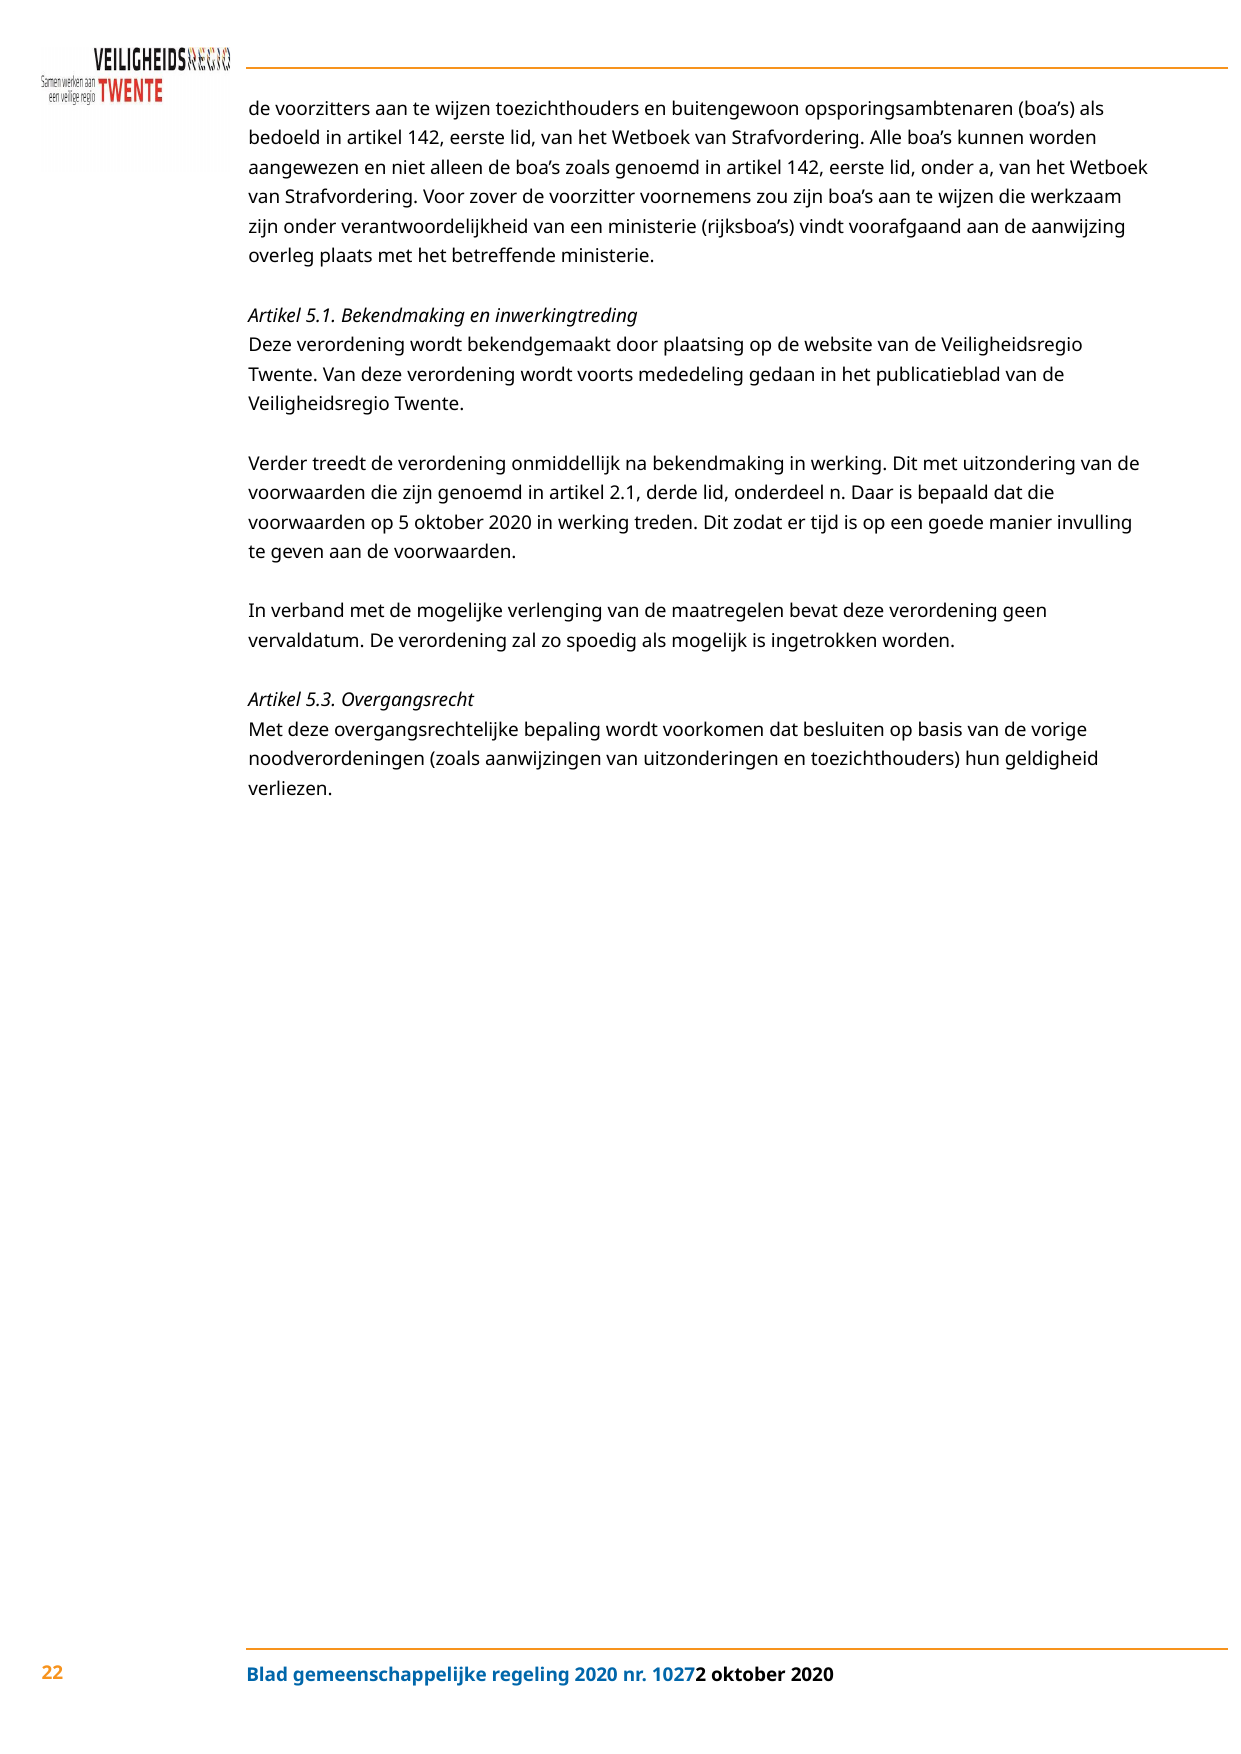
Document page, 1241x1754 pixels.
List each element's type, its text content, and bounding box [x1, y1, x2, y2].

text Artikel 5.3. Overgangsrecht [248, 686, 1152, 712]
text Deze verordening wordt bekendgemaakt door plaatsing op de website van de Veiligheidsregio Twente. Van deze verordening wordt voorts mededeling gedaan in het publicatieblad van de Veiligheidsregio Twente. [248, 331, 1152, 416]
text Artikel 5.1. Bekendmaking en inwerkingtreding [248, 302, 1152, 328]
text de voorzitters aan te wijzen toezichthouders en buitengewoon opsporingsambtenaren (boa’s) als bedoeld in artikel 142, eerste lid, van het Wetboek van Strafvordering. Alle boa’s kunnen worden aangewezen en niet alleen de boa’s zoals genoemd in artikel 142, eerste lid, onder a, van het Wetboek van Strafvordering. Voor zover de voorzitter voornemens zou zijn boa’s aan te wijzen die werkzaam zijn onder verantwoordelijkheid van een ministerie (rijksboa’s) vindt voorafgaand aan de aanwijzing overleg plaats met het betreffende ministerie. [248, 95, 1152, 268]
picture [41, 47, 231, 172]
text Verder treedt de verordening onmiddellijk na bekendmaking in werking. Dit met uitzondering van de voorwaarden die zijn genoemd in artikel 2.1, derde lid, onderdeel n. Daar is bepaald dat die voorwaarden op 5 oktober 2020 in werking treden. Dit zodat er tijd is op een goede manier invulling te geven aan de voorwaarden. [248, 450, 1152, 564]
text In verband met de mogelijke verlenging van de maatregelen bevat deze verordening geen vervaldatum. De verordening zal zo spoedig als mogelijk is ingetrokken worden. [248, 598, 1152, 653]
text Met deze overgangsrechtelijke bepaling wordt voorkomen dat besluiten op basis van de vorige noodverordeningen (zoals aanwijzingen van uitzonderingen en toezichthouders) hun geldigheid verliezen. [248, 716, 1152, 801]
